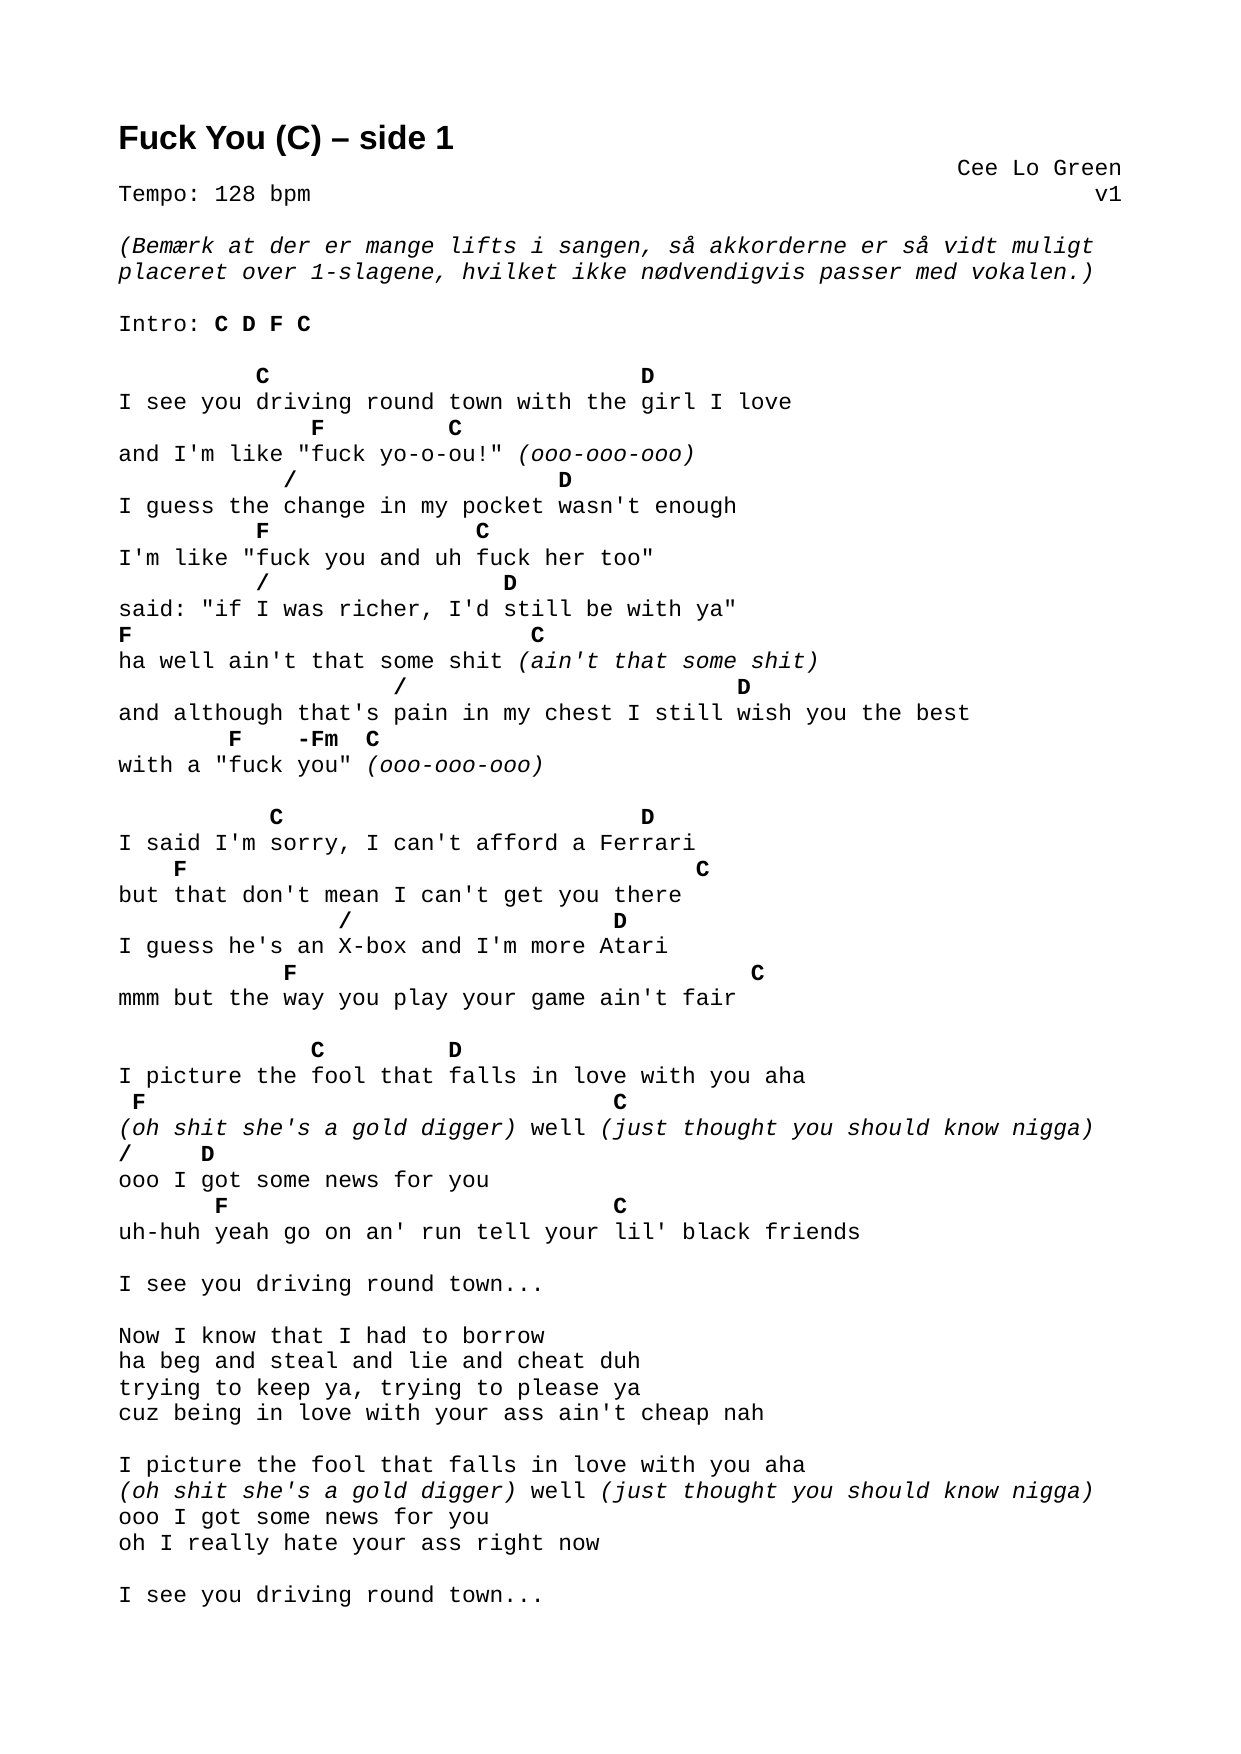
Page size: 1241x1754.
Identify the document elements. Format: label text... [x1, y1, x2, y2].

text F C [118, 961, 1122, 987]
text I picture the fool that falls in love with you aha [118, 1064, 1122, 1091]
text / D [118, 572, 1122, 598]
text ooo I got some news for you [118, 1506, 1122, 1531]
text / D [118, 909, 1122, 935]
text ha well ain't that some shit (ain't that some shit) [118, 649, 1122, 676]
text with a "fuck you" (ooo-ooo-ooo) [118, 753, 1122, 779]
text F C [118, 1091, 1122, 1116]
text / D [118, 1142, 1122, 1168]
subtitle Fuck You (C) – side 1 [118, 118, 1122, 157]
text F -Fm C [118, 727, 1122, 753]
text F C [118, 857, 1122, 883]
text uh-huh yeah go on an' run tell your lil' black friends [118, 1220, 1122, 1246]
text I see you driving round town... [118, 1272, 1122, 1298]
text I'm like "fuck you and uh fuck her too" [118, 546, 1122, 572]
text mmm but the way you play your game ain't fair [118, 987, 1122, 1013]
text I said I'm sorry, I can't afford a Ferrari [118, 831, 1122, 857]
text / D [118, 468, 1122, 494]
text C D [118, 805, 1122, 831]
text C D [118, 364, 1122, 390]
text said: "if I was richer, I'd still be with ya" [118, 598, 1122, 624]
text I picture the fool that falls in love with you aha [118, 1454, 1122, 1479]
text ha beg and steal and lie and cheat duh [118, 1350, 1122, 1376]
text (oh shit she's a gold digger) well (just thought you should know nigga) [118, 1479, 1122, 1506]
text and I'm like "fuck yo-o-ou!" (ooo-ooo-ooo) [118, 442, 1122, 468]
text (Bemærk at der er mange lifts i sangen, så akkorderne er så vidt muligt placeret over 1-slagene, hvilket ikke nødvendigvis passer med vokalen.) [118, 234, 1122, 286]
text I guess he's an X-box and I'm more Atari [118, 935, 1122, 961]
text Intro: C D F C [118, 312, 1122, 338]
text I guess the change in my pocket wasn't enough [118, 494, 1122, 520]
text trying to keep ya, trying to please ya [118, 1376, 1122, 1402]
text oh I really hate your ass right now [118, 1531, 1122, 1557]
text F C [118, 520, 1122, 546]
text F C [118, 624, 1122, 649]
text F C [118, 416, 1122, 442]
text but that don't mean I can't get you there [118, 883, 1122, 909]
text Now I know that I had to borrow [118, 1324, 1122, 1350]
text Tempo: 128 bpm v1 [118, 183, 1122, 209]
text / D [118, 676, 1122, 701]
text C D [118, 1039, 1122, 1064]
text and although that's pain in my chest I still wish you the best [118, 701, 1122, 727]
text cuz being in love with your ass ain't cheap nah [118, 1402, 1122, 1428]
text I see you driving round town... [118, 1583, 1122, 1609]
text (oh shit she's a gold digger) well (just thought you should know nigga) [118, 1116, 1122, 1142]
text ooo I got some news for you [118, 1168, 1122, 1194]
text F C [118, 1194, 1122, 1220]
text Cee Lo Green [118, 157, 1122, 183]
text I see you driving round town with the girl I love [118, 390, 1122, 416]
